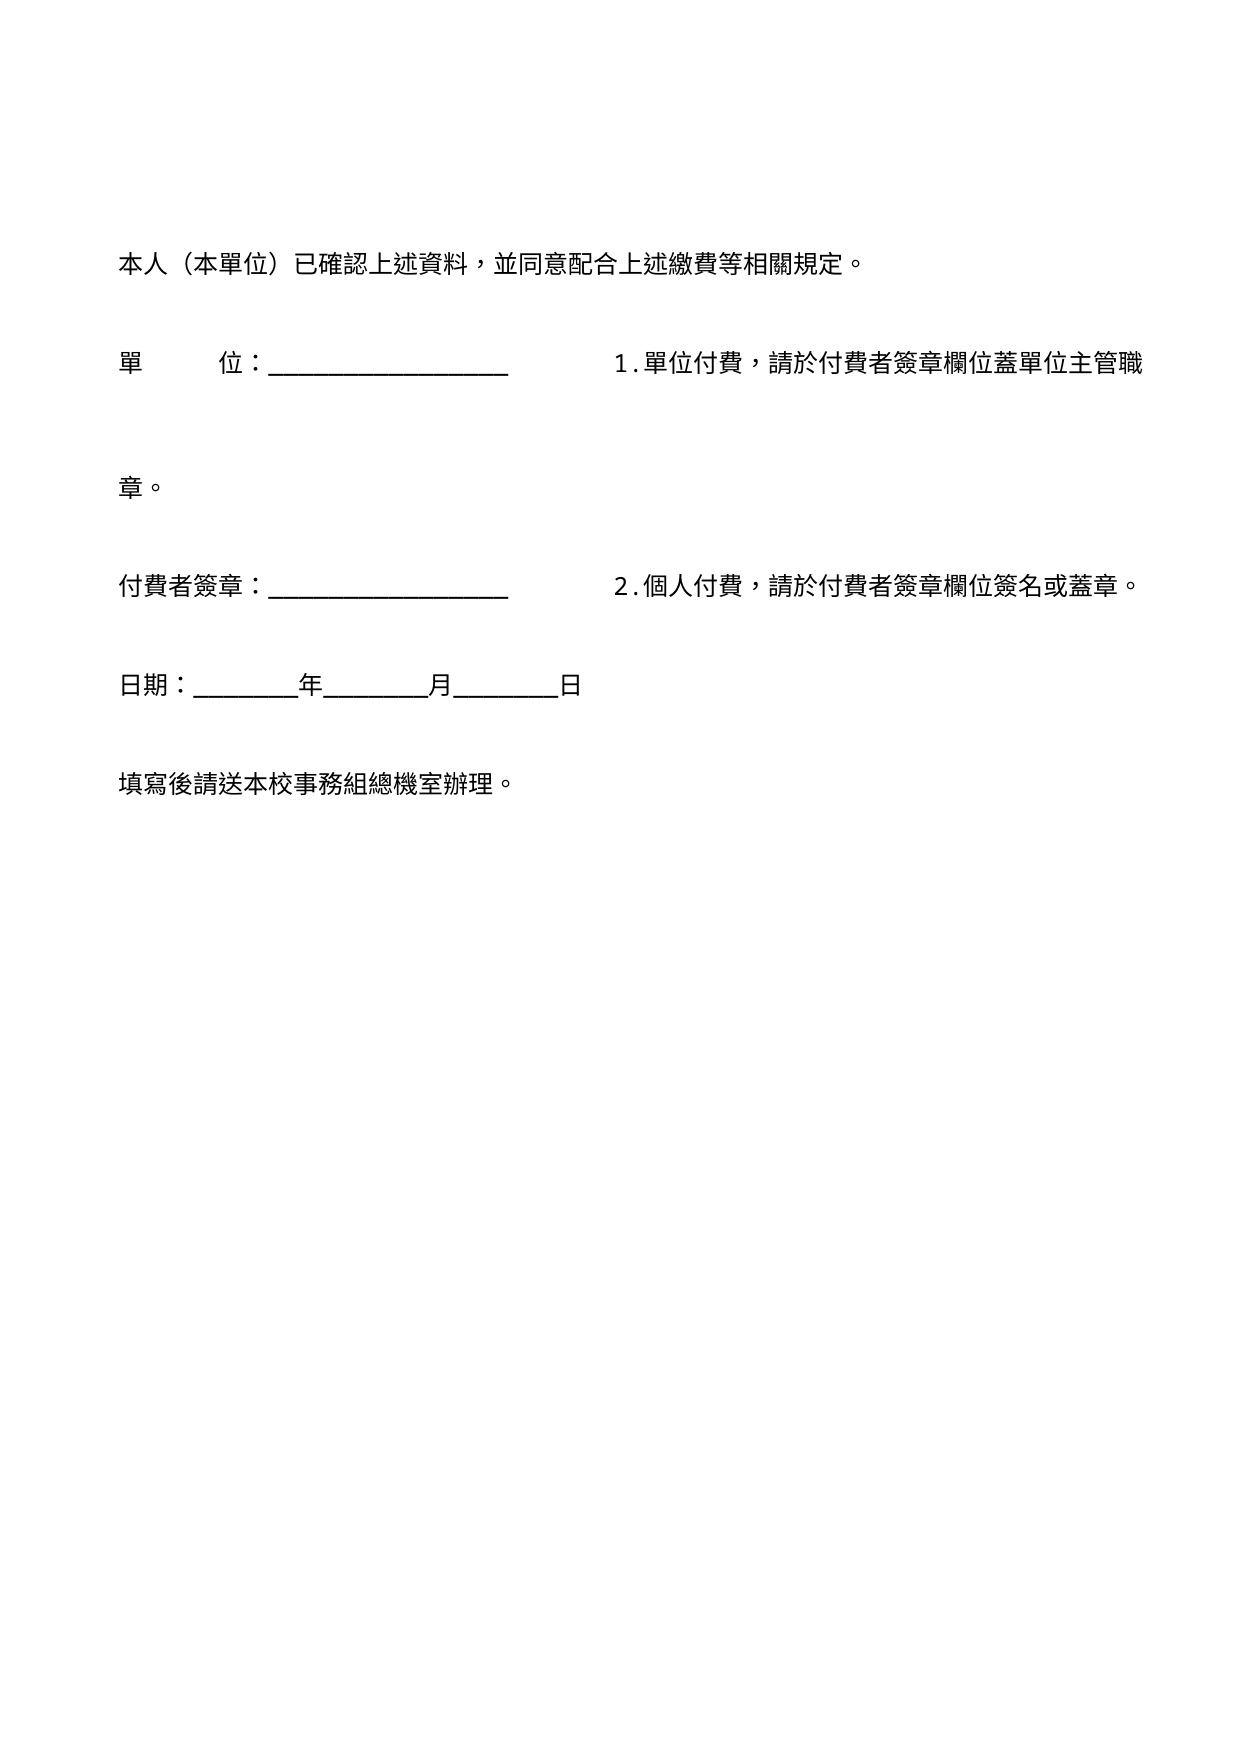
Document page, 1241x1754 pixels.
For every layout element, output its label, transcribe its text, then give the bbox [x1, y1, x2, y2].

text 本人（本單位）已確認上述資料，並同意配合上述繳費等相關規定。 [118, 221, 1152, 283]
text 單 位：________________ 1.單位付費，請於付費者簽章欄位蓋單位主管職章。 [118, 319, 1152, 507]
text 填寫後請送本校事務組總機室辦理。 [118, 741, 1152, 803]
text 日期：_______年_______月_______日 [118, 642, 1152, 704]
text 付費者簽章：________________ 2.個人付費，請於付費者簽章欄位簽名或蓋章。 [118, 543, 1152, 606]
